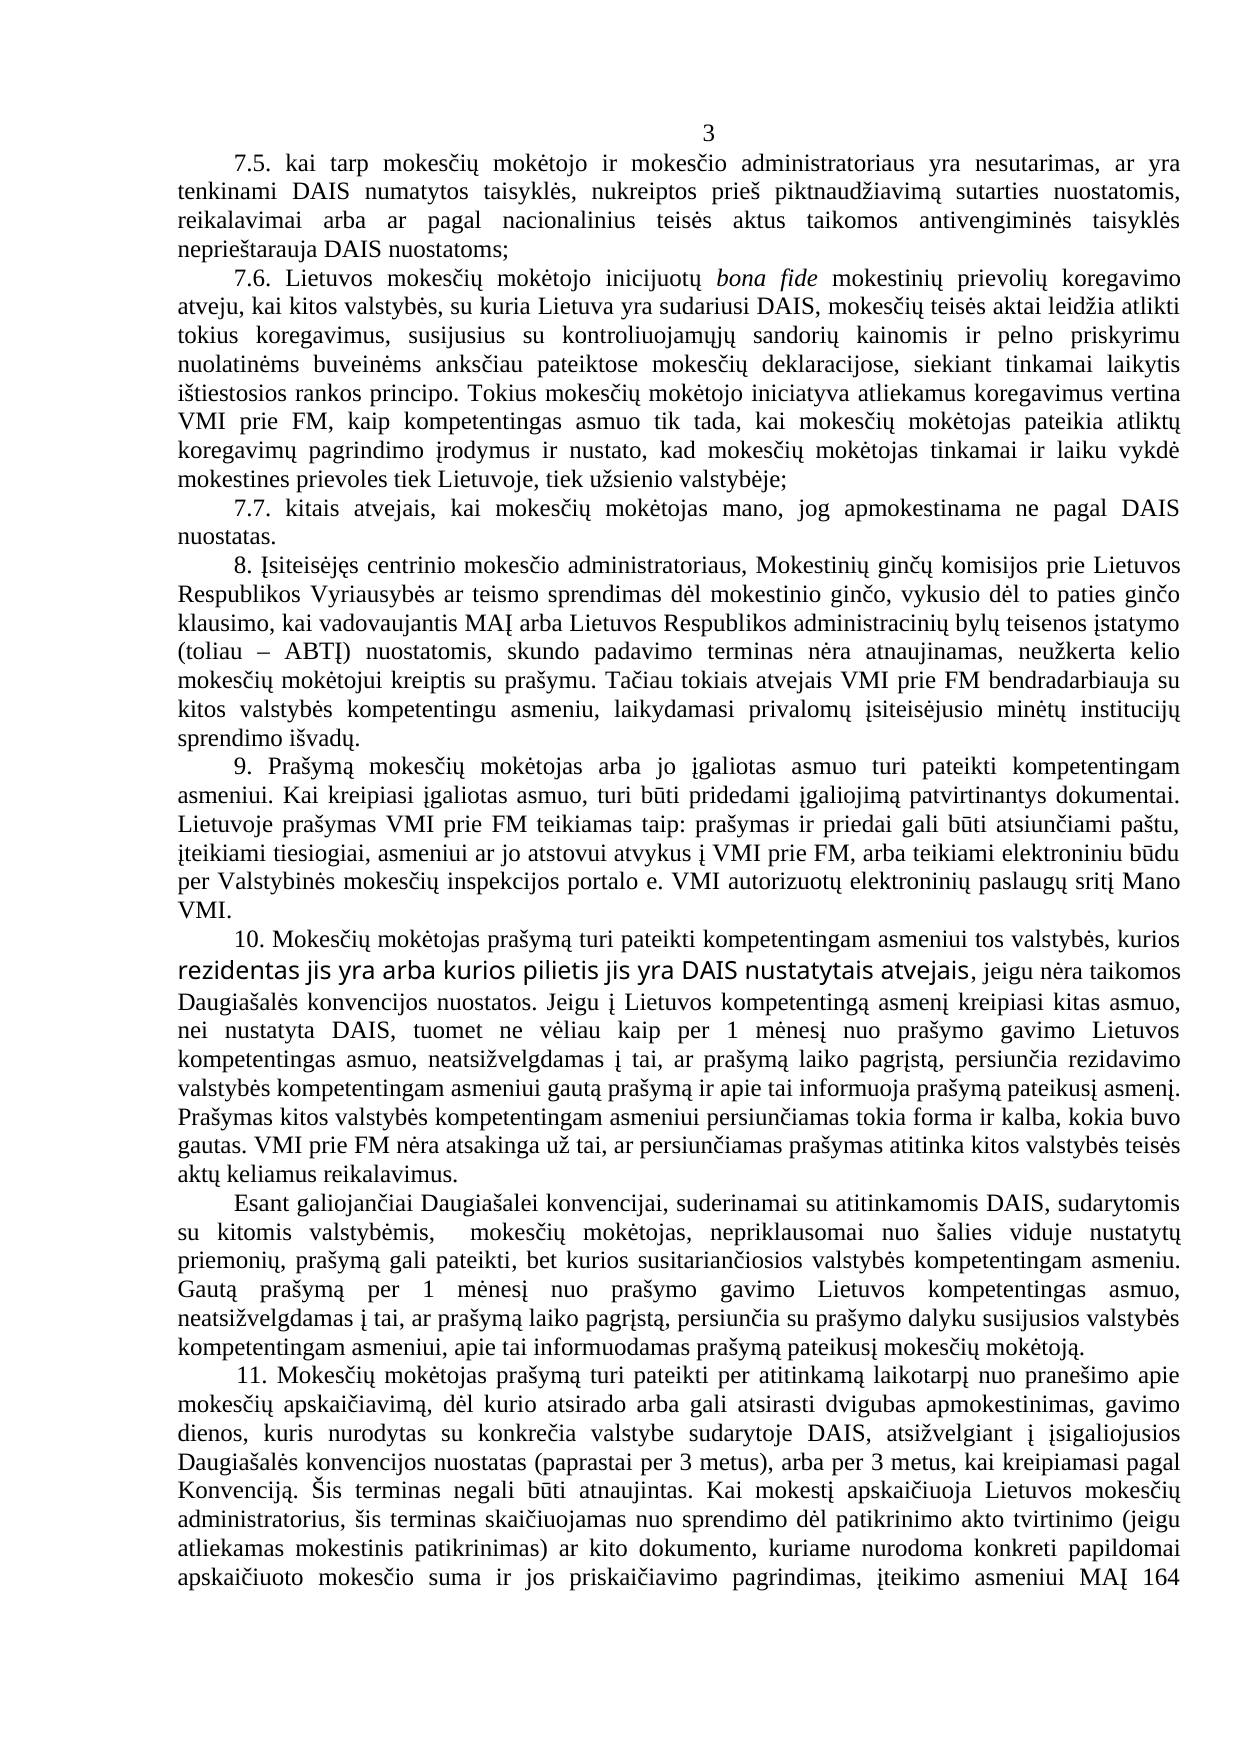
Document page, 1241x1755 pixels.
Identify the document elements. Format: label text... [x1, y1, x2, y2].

text Esant galiojančiai Daugiašalei konvencijai, suderinamai su atitinkamomis DAIS, sudarytomis su kitomis valstybėmis, mokesčių mokėtojas, nepriklausomai nuo šalies viduje nustatytų priemonių, prašymą gali pateikti, bet kurios susitariančiosios valstybės kompetentingam asmeniu. Gautą prašymą per 1 mėnesį nuo prašymo gavimo Lietuvos kompetentingas asmuo, neatsižvelgdamas į tai, ar prašymą laiko pagrįstą, persiunčia su prašymo dalyku susijusios valstybės kompetentingam asmeniui, apie tai informuodamas prašymą pateikusį mokesčių mokėtoją. [177, 1188, 1181, 1360]
text 9. Prašymą mokesčių mokėtojas arba jo įgaliotas asmuo turi pateikti kompetentingam asmeniui. Kai kreipiasi įgaliotas asmuo, turi būti pridedami įgaliojimą patvirtinantys dokumentai. Lietuvoje prašymas VMI prie FM teikiamas taip: prašymas ir priedai gali būti atsiunčiami paštu, įteikiami tiesiogiai, asmeniui ar jo atstovui atvykus į VMI prie FM, arba teikiami elektroniniu būdu per Valstybinės mokesčių inspekcijos portalo e. VMI autorizuotų elektroninių paslaugų sritį Mano VMI. [177, 751, 1181, 924]
text 7.6. Lietuvos mokesčių mokėtojo inicijuotų bona fide mokestinių prievolių koregavimo atveju, kai kitos valstybės, su kuria Lietuva yra sudariusi DAIS, mokesčių teisės aktai leidžia atlikti tokius koregavimus, susijusius su kontroliuojamųjų sandorių kainomis ir pelno priskyrimu nuolatinėms buveinėms anksčiau pateiktose mokesčių deklaracijose, siekiant tinkamai laikytis ištiestosios rankos principo. Tokius mokesčių mokėtojo iniciatyva atliekamus koregavimus vertina VMI prie FM, kaip kompetentingas asmuo tik tada, kai mokesčių mokėtojas pateikia atliktų koregavimų pagrindimo įrodymus ir nustato, kad mokesčių mokėtojas tinkamai ir laiku vykdė mokestines prievoles tiek Lietuvoje, tiek užsienio valstybėje; [177, 263, 1181, 493]
text 7.7. kitais atvejais, kai mokesčių mokėtojas mano, jog apmokestinama ne pagal DAIS nuostatas. [177, 493, 1181, 550]
text 7.5. kai tarp mokesčių mokėtojo ir mokesčio administratoriaus yra nesutarimas, ar yra tenkinami DAIS numatytos taisyklės, nukreiptos prieš piktnaudžiavimą sutarties nuostatomis, reikalavimai arba ar pagal nacionalinius teisės aktus taikomos antivengiminės taisyklės neprieštarauja DAIS nuostatoms; [177, 148, 1181, 263]
text 8. Įsiteisėjęs centrinio mokesčio administratoriaus, Mokestinių ginčų komisijos prie Lietuvos Respublikos Vyriausybės ar teismo sprendimas dėl mokestinio ginčo, vykusio dėl to paties ginčo klausimo, kai vadovaujantis MAĮ arba Lietuvos Respublikos administracinių bylų teisenos įstatymo (toliau – ABTĮ) nuostatomis, skundo padavimo terminas nėra atnaujinamas, neužkerta kelio mokesčių mokėtojui kreiptis su prašymu. Tačiau tokiais atvejais VMI prie FM bendradarbiauja su kitos valstybės kompetentingu asmeniu, laikydamasi privalomų įsiteisėjusio minėtų institucijų sprendimo išvadų. [177, 550, 1181, 751]
text 10. Mokesčių mokėtojas prašymą turi pateikti kompetentingam asmeniui tos valstybės, kurios rezidentas jis yra arba kurios pilietis jis yra DAIS nustatytais atvejais, jeigu nėra taikomos Daugiašalės konvencijos nuostatos. Jeigu į Lietuvos kompetentingą asmenį kreipiasi kitas asmuo, nei nustatyta DAIS, tuomet ne vėliau kaip per 1 mėnesį nuo prašymo gavimo Lietuvos kompetentingas asmuo, neatsižvelgdamas į tai, ar prašymą laiko pagrįstą, persiunčia rezidavimo valstybės kompetentingam asmeniui gautą prašymą ir apie tai informuoja prašymą pateikusį asmenį. Prašymas kitos valstybės kompetentingam asmeniui persiunčiamas tokia forma ir kalba, kokia buvo gautas. VMI prie FM nėra atsakinga už tai, ar persiunčiamas prašymas atitinka kitos valstybės teisės aktų keliamus reikalavimus. [177, 924, 1181, 1188]
text 11. Mokesčių mokėtojas prašymą turi pateikti per atitinkamą laikotarpį nuo pranešimo apie mokesčių apskaičiavimą, dėl kurio atsirado arba gali atsirasti dvigubas apmokestinimas, gavimo dienos, kuris nurodytas su konkrečia valstybe sudarytoje DAIS, atsižvelgiant į įsigaliojusios Daugiašalės konvencijos nuostatas (paprastai per 3 metus), arba per 3 metus, kai kreipiamasi pagal Konvenciją. Šis terminas negali būti atnaujintas. Kai mokestį apskaičiuoja Lietuvos mokesčių administratorius, šis terminas skaičiuojamas nuo sprendimo dėl patikrinimo akto tvirtinimo (jeigu atliekamas mokestinis patikrinimas) ar kito dokumento, kuriame nurodoma konkreti papildomai apskaičiuoto mokesčio suma ir jos priskaičiavimo pagrindimas, įteikimo asmeniui MAĮ 164 [177, 1360, 1181, 1590]
